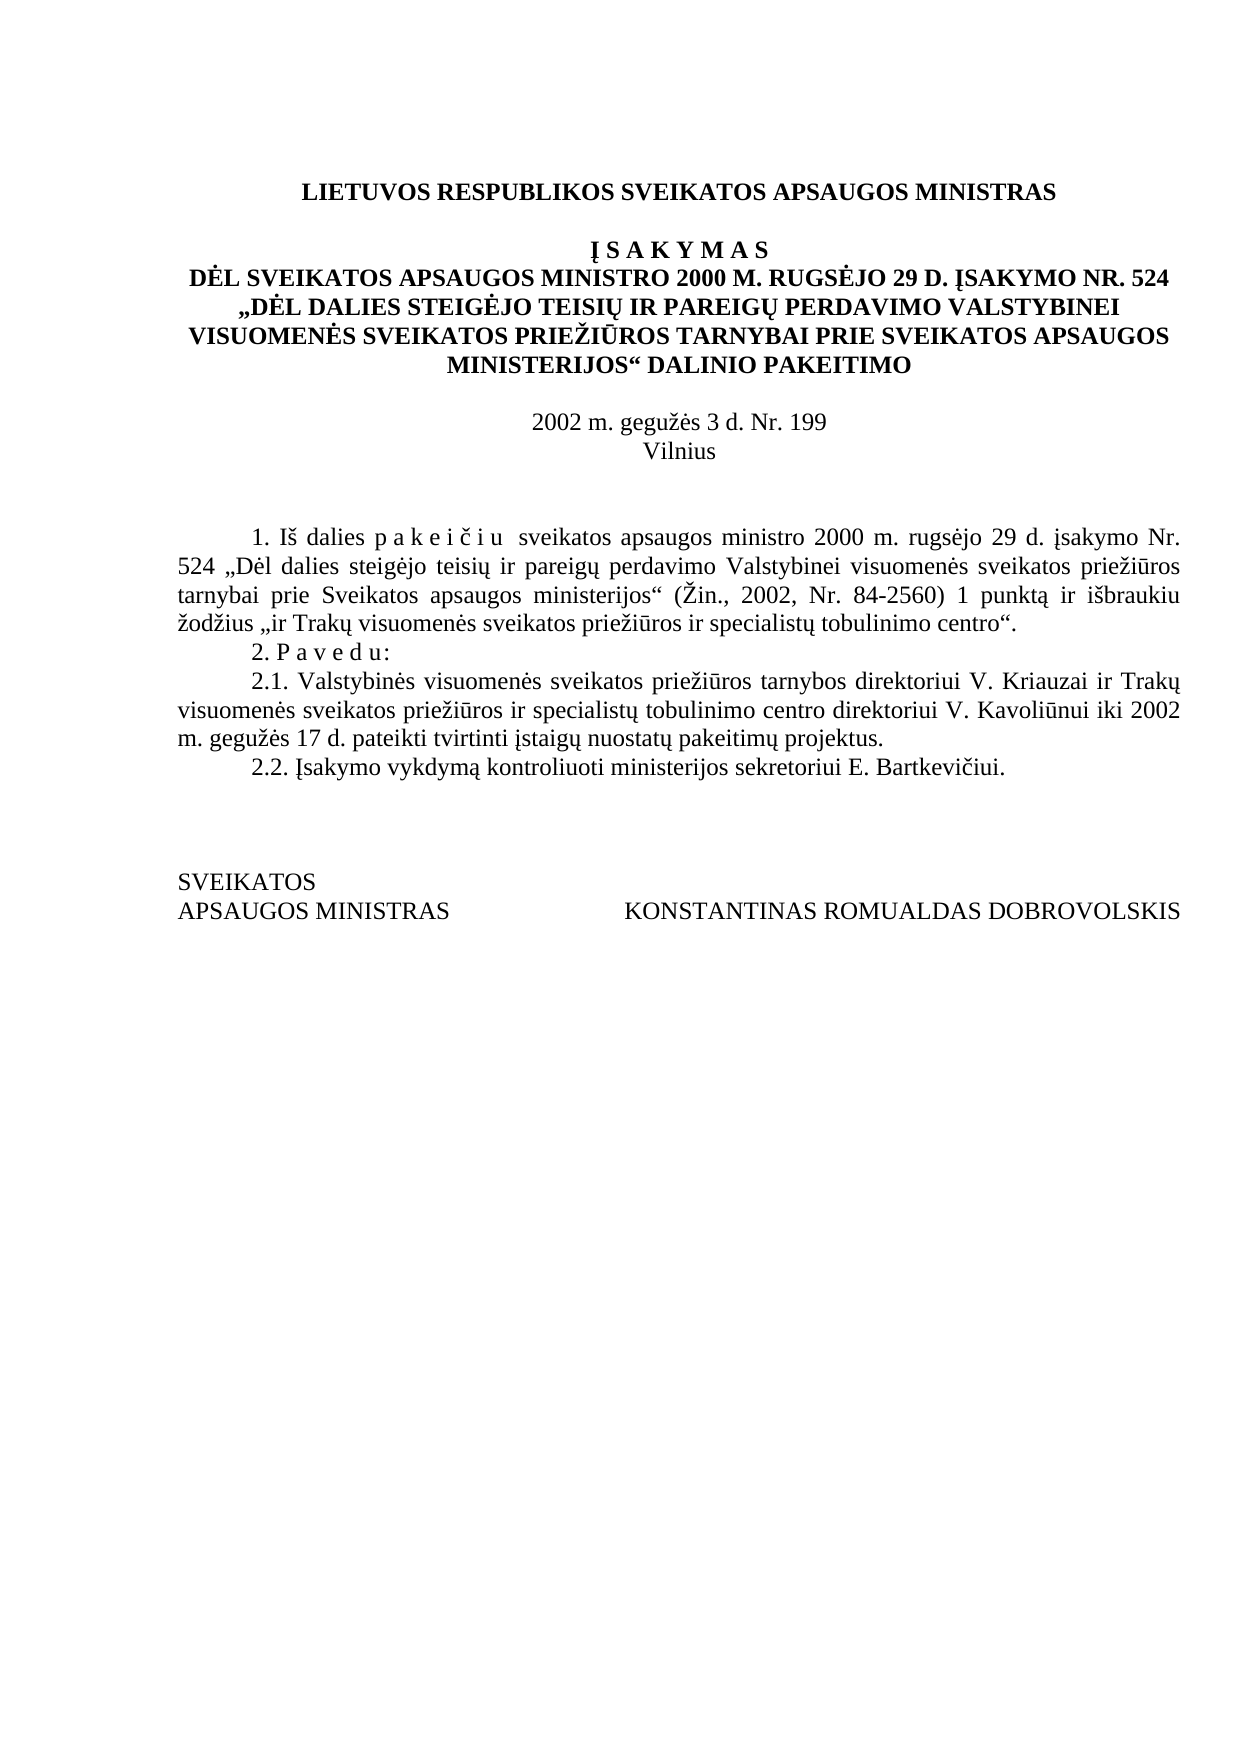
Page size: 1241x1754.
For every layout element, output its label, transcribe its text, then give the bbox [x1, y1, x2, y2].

text 2.2. Įsakymo vykdymą kontroliuoti ministerijos sekretoriui E. Bartkevičiui. [177, 752, 1181, 781]
text 1. Iš dalies pakeičiu sveikatos apsaugos ministro 2000 m. rugsėjo 29 d. įsakymo Nr. 524 „Dėl dalies steigėjo teisių ir pareigų perdavimo Valstybinei visuomenės sveikatos priežiūros tarnybai prie Sveikatos apsaugos ministerijos“ (Žin., 2002, Nr. 84-2560) 1 punktą ir išbraukiu žodžius „ir Trakų visuomenės sveikatos priežiūros ir specialistų tobulinimo centro“. [177, 522, 1181, 637]
text 2. Pavedu: [177, 637, 1181, 666]
text DĖL SVEIKATOS APSAUGOS MINISTRO 2000 M. RUGSĖJO 29 D. ĮSAKYMO NR. 524 „DĖL DALIES STEIGĖJO TEISIŲ IR PAREIGŲ PERDAVIMO VALSTYBINEI VISUOMENĖS SVEIKATOS PRIEŽIŪROS TARNYBAI PRIE SVEIKATOS APSAUGOS MINISTERIJOS“ DALINIO PAKEITIMO [177, 263, 1181, 378]
text Į S A K Y M A S [177, 235, 1181, 263]
text 2.1. Valstybinės visuomenės sveikatos priežiūros tarnybos direktoriui V. Kriauzai ir Trakų visuomenės sveikatos priežiūros ir specialistų tobulinimo centro direktoriui V. Kavoliūnui iki 2002 m. gegužės 17 d. pateikti tvirtinti įstaigų nuostatų pakeitimų projektus. [177, 666, 1181, 752]
text 2002 m. gegužės 3 d. Nr. 199 [177, 407, 1181, 436]
text Vilnius [177, 436, 1181, 465]
text LIETUVOS RESPUBLIKOS SVEIKATOS APSAUGOS MINISTRAS [177, 177, 1181, 206]
text SVEIKATOS [177, 867, 1181, 896]
text APSAUGOS MINISTRAS KONSTANTINAS ROMUALDAS DOBROVOLSKIS [177, 896, 1181, 925]
